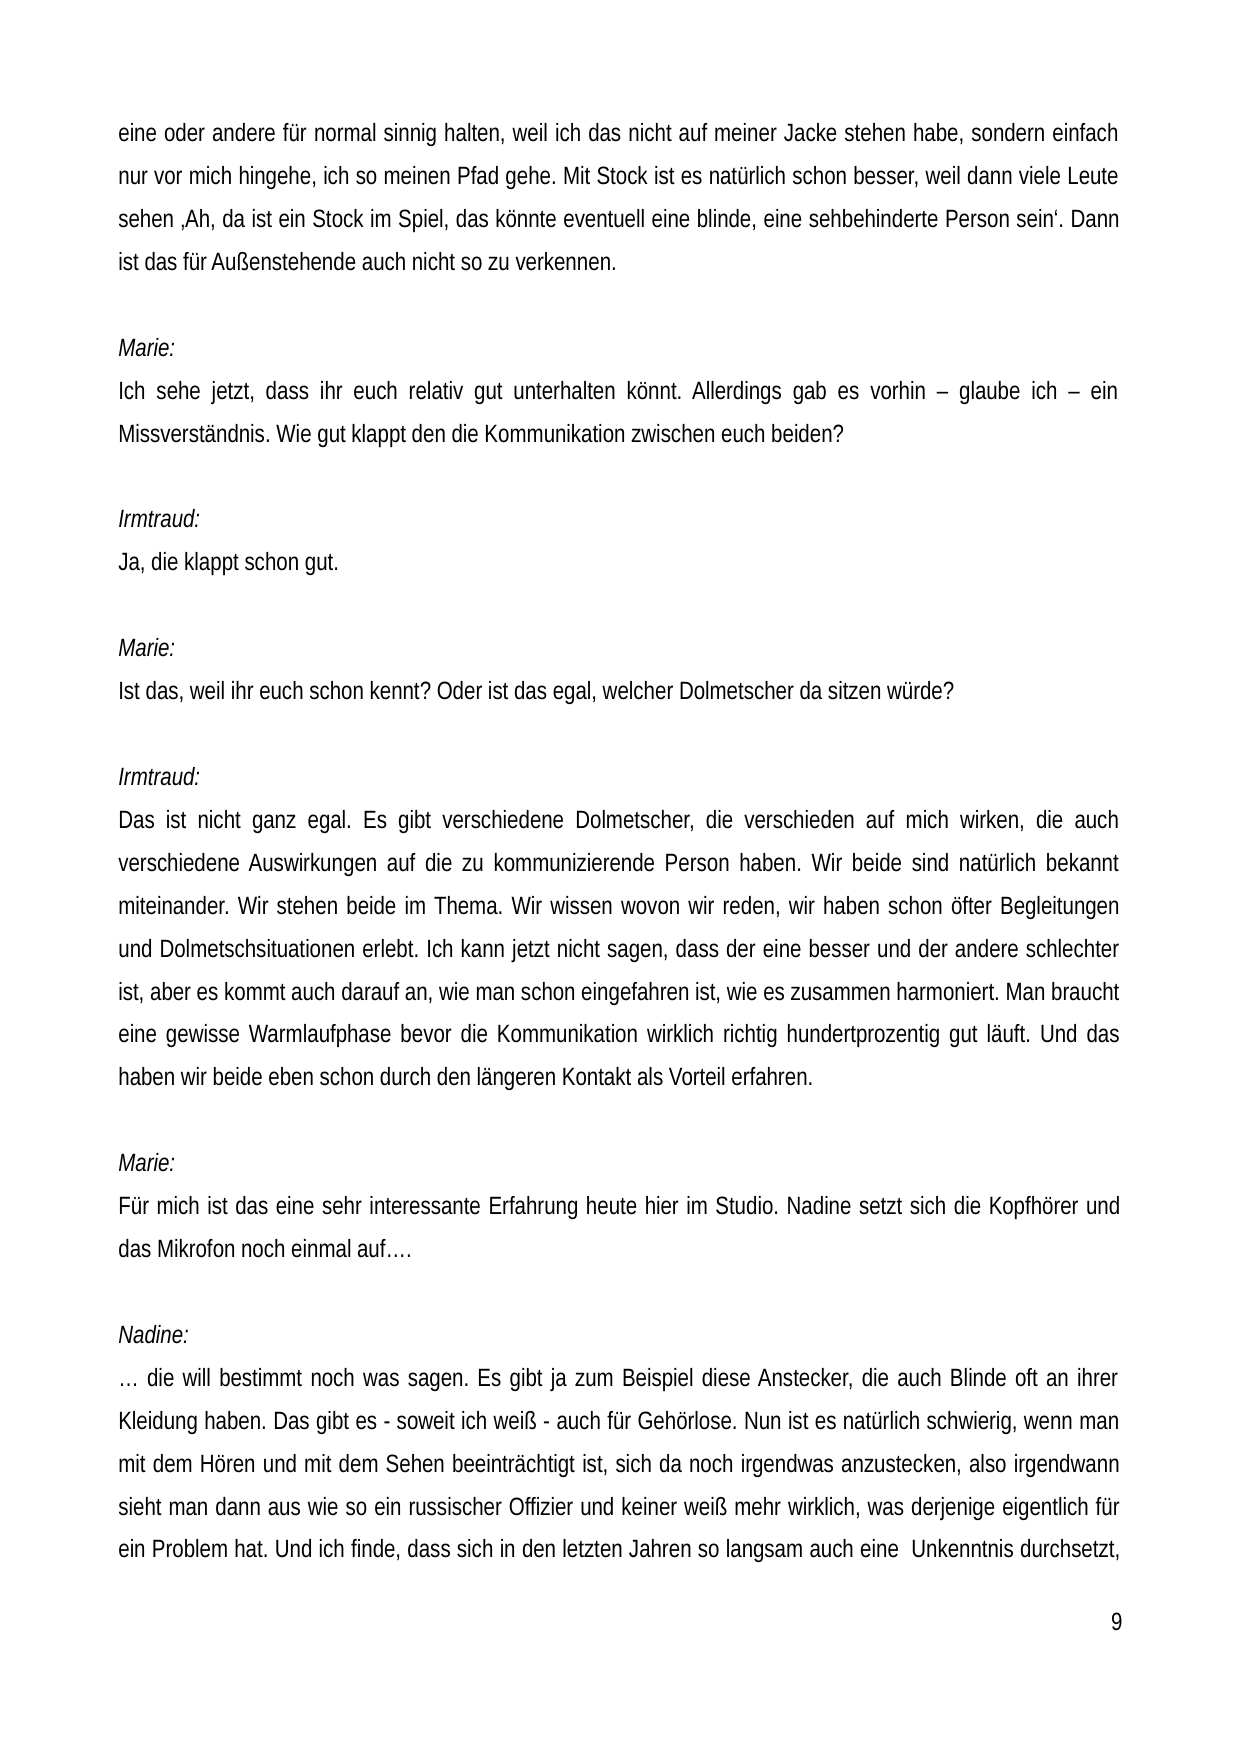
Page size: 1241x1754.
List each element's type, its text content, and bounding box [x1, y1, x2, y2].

text Ich sehe jetzt, dass ihr euch relativ gut unterhalten könnt. Allerdings gab es vorhin – glaube ich – ein Missverständnis. Wie gut klappt den die Kommunikation zwischen euch beiden? [118, 376, 1122, 447]
text Das ist nicht ganz egal. Es gibt verschiedene Dolmetscher, die verschieden auf mich wirken, die auch verschiedene Auswirkungen auf die zu kommunizierende Person haben. Wir beide sind natürlich bekannt miteinander. Wir stehen beide im Thema. Wir wissen wovon wir reden, wir haben schon öfter Begleitungen und Dolmetschsituationen erlebt. Ich kann jetzt nicht sagen, dass der eine besser und der andere schlechter ist, aber es kommt auch darauf an, wie man schon eingefahren ist, wie es zusammen harmoniert. Man braucht eine gewisse Warmlaufphase bevor die Kommunikation wirklich richtig hundertprozentig gut läuft. Und das haben wir beide eben schon durch den längeren Kontakt als Vorteil erfahren. [118, 805, 1122, 1091]
text Marie: [118, 633, 1122, 662]
text Für mich ist das eine sehr interessante Erfahrung heute hier im Studio. Nadine setzt sich die Kopfhörer und das Mikrofon noch einmal auf…. [118, 1191, 1122, 1263]
text Marie: [118, 333, 1122, 361]
text Nadine: [118, 1320, 1122, 1348]
text Irmtraud: [118, 762, 1122, 791]
text Marie: [118, 1148, 1122, 1177]
text … die will bestimmt noch was sagen. Es gibt ja zum Beispiel diese Anstecker, die auch Blinde oft an ihrer Kleidung haben. Das gibt es - soweit ich weiß - auch für Gehörlose. Nun ist es natürlich schwierig, wenn man mit dem Hören und mit dem Sehen beeinträchtigt ist, sich da noch irgendwas anzustecken, also irgendwann sieht man dann aus wie so ein russischer Offizier und keiner weiß mehr wirklich, was derjenige eigentlich für ein Problem hat. Und ich finde, dass sich in den letzten Jahren so langsam auch eine Unkenntnis durchsetzt, [118, 1363, 1122, 1563]
text eine oder andere für normal sinnig halten, weil ich das nicht auf meiner Jacke stehen habe, sondern einfach nur vor mich hingehe, ich so meinen Pfad gehe. Mit Stock ist es natürlich schon besser, weil dann viele Leute sehen ‚Ah, da ist ein Stock im Spiel, das könnte eventuell eine blinde, eine sehbehinderte Person sein‘. Dann ist das für Außenstehende auch nicht so zu verkennen. [118, 118, 1122, 276]
text Ist das, weil ihr euch schon kennt? Oder ist das egal, welcher Dolmetscher da sitzen würde? [118, 676, 1122, 705]
text Irmtraud: [118, 504, 1122, 533]
text Ja, die klappt schon gut. [118, 547, 1122, 576]
